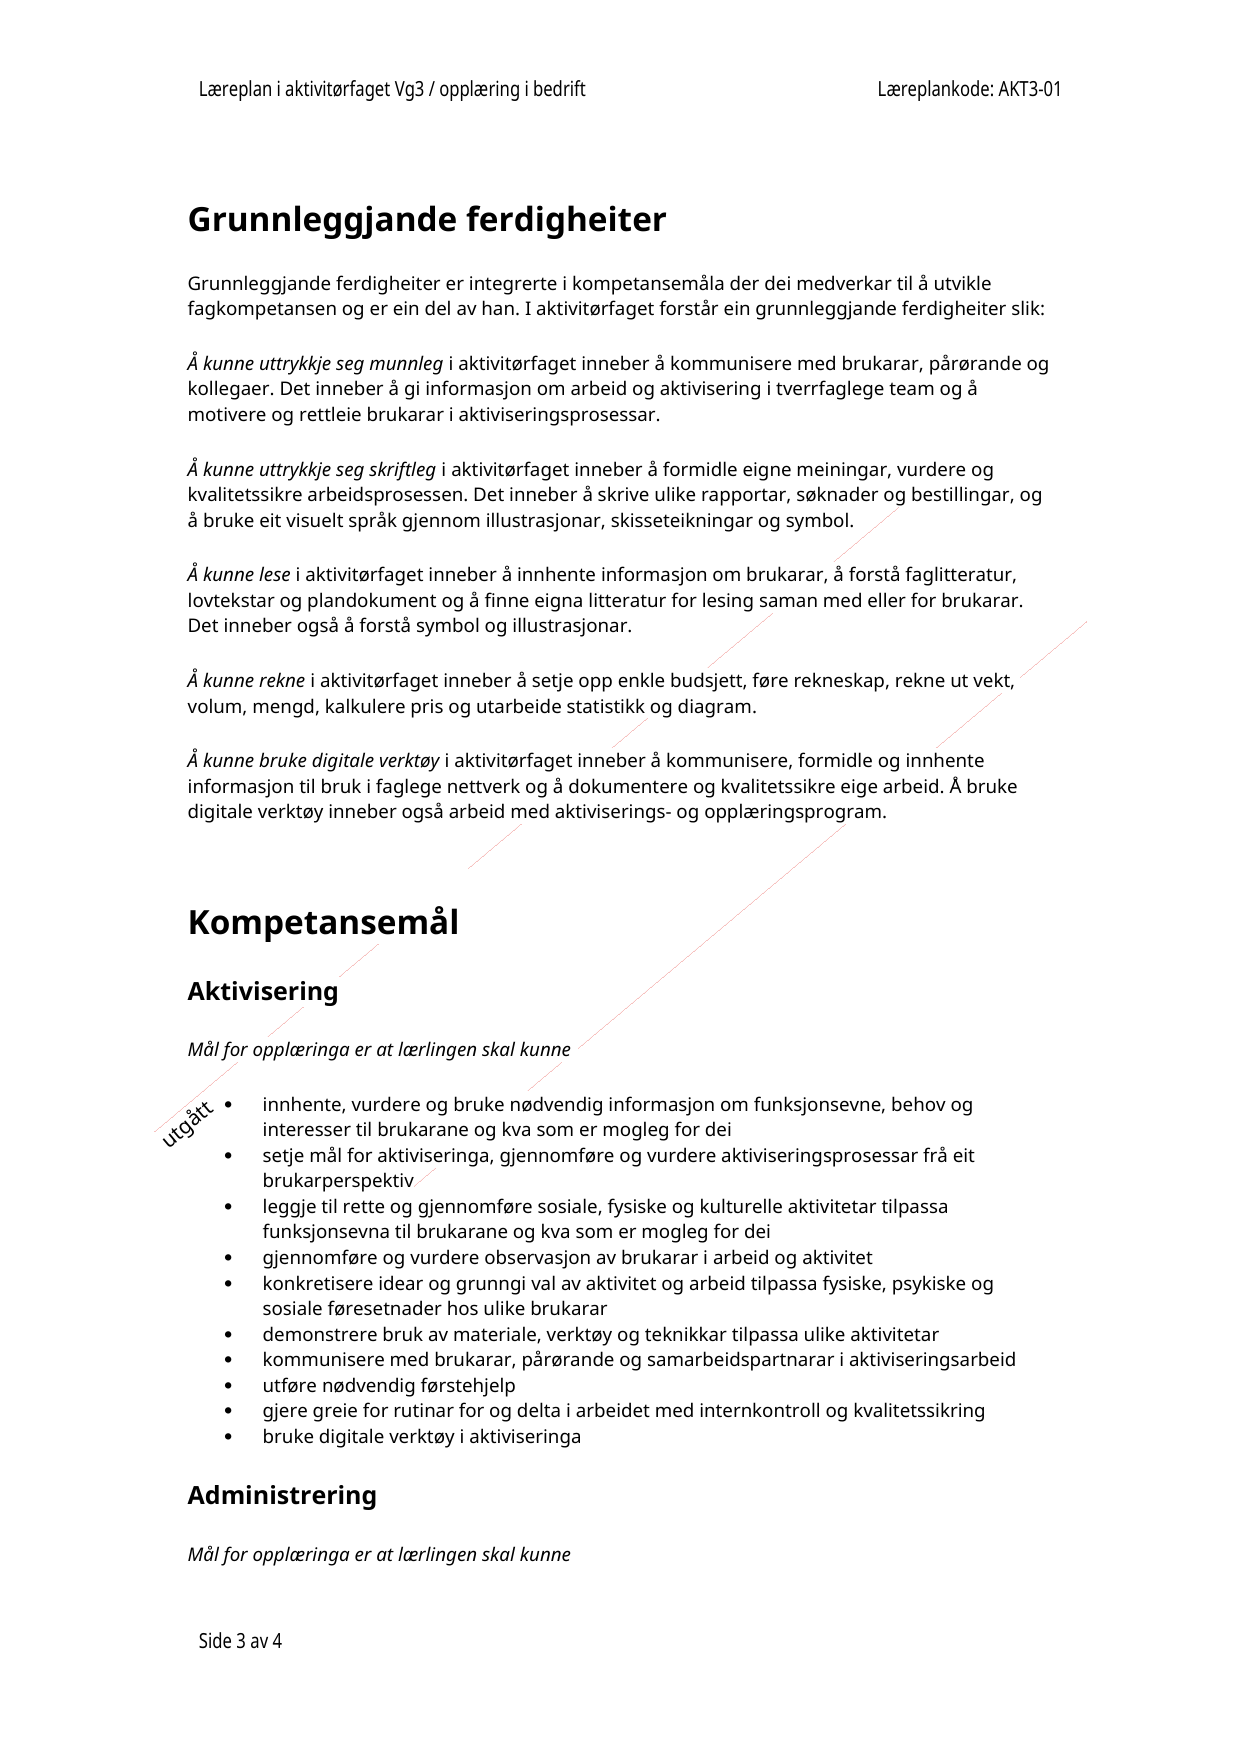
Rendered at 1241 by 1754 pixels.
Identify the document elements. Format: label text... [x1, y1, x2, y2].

text Å kunne bruke digitale verktøy i aktivitørfaget inneber å kommunisere, formidle og innhente informasjon til bruk i faglege nettverk og å dokumentere og kvalitetssikre eige arbeid. Å bruke digitale verktøy inneber også arbeid med aktiviserings- og opplæringsprogram. [887, 748, 1053, 824]
subtitle Aktivisering [339, 973, 666, 1007]
list utføre nødvendig førstehjelp [225, 1372, 263, 1397]
list setje mål for aktiviseringa, gjennomføre og vurdere aktiviseringsprosessar frå eit brukarperspektiv [414, 1142, 1053, 1193]
subtitle Grunnleggjande ferdigheiter [676, 150, 1053, 241]
text Å kunne uttrykkje seg skriftleg i aktivitørfaget inneber å formidle eigne meiningar, vurdere og kvalitetssikre arbeidsprosessen. Det inneber å skrive ulike rapportar, søknader og bestillingar, og å bruke eit visuelt språk gjennom illustrasjonar, skisseteikningar og symbol. [871, 456, 1053, 532]
list bruke digitale verktøy i aktiviseringa [582, 1423, 1053, 1448]
list demonstrere bruk av materiale, verktøy og teknikkar tilpassa ulike aktivitetar [939, 1321, 1053, 1346]
text Å kunne rekne i aktivitørfaget inneber å setje opp enkle budsjett, føre rekneskap, rekne ut vekt, volum, mengd, kalkulere pris og utarbeide statistikk og diagram. [973, 667, 1053, 718]
text Å kunne lese i aktivitørfaget inneber å innhente informasjon om brukarar, å forstå faglitteratur, lovtekstar og plandokument og å finne eigna litteratur for lesing saman med eller for brukarar. Det inneber også å forstå symbol og illustrasjonar. [745, 562, 1053, 638]
list konkretisere idear og grunngi val av aktivitet og arbeid tilpassa fysiske, psykiske og sosiale føresetnader hos ulike brukarar [608, 1270, 1053, 1321]
list bruke digitale verktøy i aktiviseringa [225, 1423, 263, 1448]
list gjennomføre og vurdere observasjon av brukarar i arbeid og aktivitet [878, 1244, 1053, 1270]
list utføre nødvendig førstehjelp [521, 1372, 1053, 1397]
text Å kunne rekne i aktivitørfaget inneber å setje opp enkle budsjett, føre rekneskap, rekne ut vekt, volum, mengd, kalkulere pris og utarbeide statistikk og diagram. [757, 693, 1000, 718]
text Mål for opplæringa er at lærlingen skal kunne [578, 1037, 1053, 1062]
list leggje til rette og gjennomføre sosiale, fysiske og kulturelle aktivitetar tilpassa funksjonsevna til brukarane og kva som er mogleg for dei [776, 1193, 1053, 1244]
subtitle Aktivisering [629, 973, 1053, 1007]
subtitle Kompetansemål [704, 853, 1053, 944]
list gjere greie for rutinar for og delta i arbeidet med internkontroll og kvalitetssikring [225, 1397, 1053, 1423]
list innhente, vurdere og bruke nødvendig informasjon om funksjonsevne, behov og interesser til brukarane og kva som er mogleg for dei [732, 1091, 1053, 1142]
text Å kunne uttrykkje seg munnleg i aktivitørfaget inneber å kommunisere med brukarar, pårørande og kollegaer. Det inneber å gi informasjon om arbeid og aktivisering i tverrfaglege team og å motivere og rettleie brukarar i aktiviseringsprosessar. [661, 350, 1053, 427]
text Mål for opplæringa er at lærlingen skal kunne [578, 1541, 1053, 1566]
subtitle Kompetansemål [468, 853, 809, 944]
subtitle Administrering [377, 1478, 1053, 1512]
